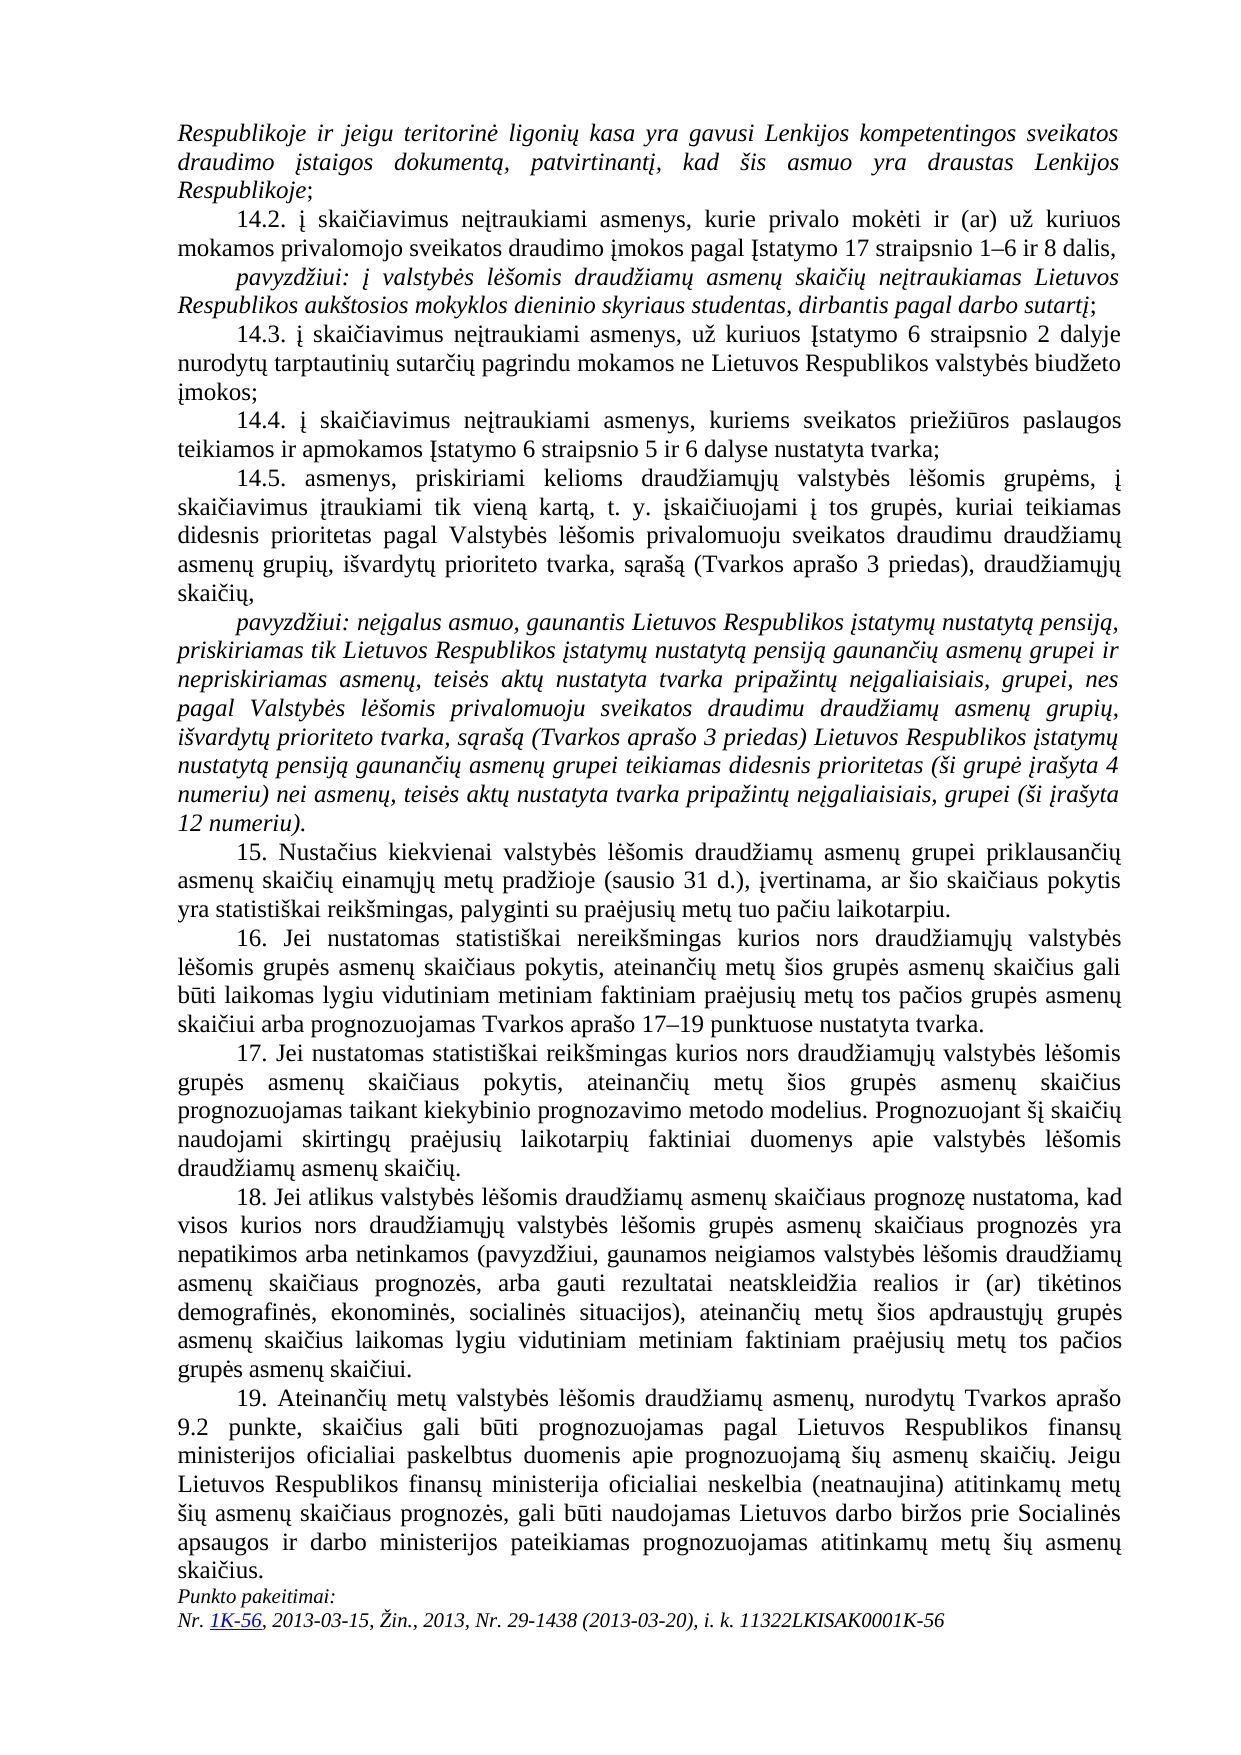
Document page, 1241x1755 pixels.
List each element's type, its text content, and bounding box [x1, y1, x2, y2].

text 16. Jei nustatomas statistiškai nereikšmingas kurios nors draudžiamųjų valstybės lėšomis grupės asmenų skaičiaus pokytis, ateinančių metų šios grupės asmenų skaičius gali būti laikomas lygiu vidutiniam metiniam faktiniam praėjusių metų tos pačios grupės asmenų skaičiui arba prognozuojamas Tvarkos aprašo 17–19 punktuose nustatyta tvarka. [177, 923, 1122, 1038]
text 18. Jei atlikus valstybės lėšomis draudžiamų asmenų skaičiaus prognozę nustatoma, kad visos kurios nors draudžiamųjų valstybės lėšomis grupės asmenų skaičiaus prognozės yra nepatikimos arba netinkamos (pavyzdžiui, gaunamos neigiamos valstybės lėšomis draudžiamų asmenų skaičiaus prognozės, arba gauti rezultatai neatskleidžia realios ir (ar) tikėtinos demografinės, ekonominės, socialinės situacijos), ateinančių metų šios apdraustųjų grupės asmenų skaičius laikomas lygiu vidutiniam metiniam faktiniam praėjusių metų tos pačios grupės asmenų skaičiui. [177, 1182, 1122, 1383]
text Punkto pakeitimai: [177, 1584, 1122, 1608]
text 17. Jei nustatomas statistiškai reikšmingas kurios nors draudžiamųjų valstybės lėšomis grupės asmenų skaičiaus pokytis, ateinančių metų šios grupės asmenų skaičius prognozuojamas taikant kiekybinio prognozavimo metodo modelius. Prognozuojant šį skaičių naudojami skirtingų praėjusių laikotarpių faktiniai duomenys apie valstybės lėšomis draudžiamų asmenų skaičių. [177, 1038, 1122, 1182]
text 15. Nustačius kiekvienai valstybės lėšomis draudžiamų asmenų grupei priklausančių asmenų skaičių einamųjų metų pradžioje (sausio 31 d.), įvertinama, ar šio skaičiaus pokytis yra statistiškai reikšmingas, palyginti su praėjusių metų tuo pačiu laikotarpiu. [177, 837, 1122, 923]
text 14.5. asmenys, priskiriami kelioms draudžiamųjų valstybės lėšomis grupėms, į skaičiavimus įtraukiami tik vieną kartą, t. y. įskaičiuojami į tos grupės, kuriai teikiamas didesnis prioritetas pagal Valstybės lėšomis privalomuoju sveikatos draudimu draudžiamų asmenų grupių, išvardytų prioriteto tvarka, sąrašą (Tvarkos aprašo 3 priedas), draudžiamųjų skaičių, [177, 463, 1122, 607]
text Respublikoje ir jeigu teritorinė ligonių kasa yra gavusi Lenkijos kompetentingos sveikatos draudimo įstaigos dokumentą, patvirtinantį, kad šis asmuo yra draustas Lenkijos Respublikoje; [177, 118, 1122, 204]
text 14.3. į skaičiavimus neįtraukiami asmenys, už kuriuos Įstatymo 6 straipsnio 2 dalyje nurodytų tarptautinių sutarčių pagrindu mokamos ne Lietuvos Respublikos valstybės biudžeto įmokos; [177, 319, 1122, 406]
text 14.4. į skaičiavimus neįtraukiami asmenys, kuriems sveikatos priežiūros paslaugos teikiamos ir apmokamos Įstatymo 6 straipsnio 5 ir 6 dalyse nustatyta tvarka; [177, 406, 1122, 463]
text 14.2. į skaičiavimus neįtraukiami asmenys, kurie privalo mokėti ir (ar) už kuriuos mokamos privalomojo sveikatos draudimo įmokos pagal Įstatymo 17 straipsnio 1–6 ir 8 dalis, [177, 204, 1122, 262]
text 19. Ateinančių metų valstybės lėšomis draudžiamų asmenų, nurodytų Tvarkos aprašo 9.2 punkte, skaičius gali būti prognozuojamas pagal Lietuvos Respublikos finansų ministerijos oficialiai paskelbtus duomenis apie prognozuojamą šių asmenų skaičių. Jeigu Lietuvos Respublikos finansų ministerija oficialiai neskelbia (neatnaujina) atitinkamų metų šių asmenų skaičiaus prognozės, gali būti naudojamas Lietuvos darbo biržos prie Socialinės apsaugos ir darbo ministerijos pateikiamas prognozuojamas atitinkamų metų šių asmenų skaičius. [177, 1383, 1122, 1584]
text pavyzdžiui: į valstybės lėšomis draudžiamų asmenų skaičių neįtraukiamas Lietuvos Respublikos aukštosios mokyklos dieninio skyriaus studentas, dirbantis pagal darbo sutartį; [177, 262, 1122, 319]
text Nr. 1K-56, 2013-03-15, Žin., 2013, Nr. 29-1438 (2013-03-20), i. k. 11322LKISAK0001K-56 [177, 1608, 1122, 1632]
text pavyzdžiui: neįgalus asmuo, gaunantis Lietuvos Respublikos įstatymų nustatytą pensiją, priskiriamas tik Lietuvos Respublikos įstatymų nustatytą pensiją gaunančių asmenų grupei ir nepriskiriamas asmenų, teisės aktų nustatyta tvarka pripažintų neįgaliaisiais, grupei, nes pagal Valstybės lėšomis privalomuoju sveikatos draudimu draudžiamų asmenų grupių, išvardytų prioriteto tvarka, sąrašą (Tvarkos aprašo 3 priedas) Lietuvos Respublikos įstatymų nustatytą pensiją gaunančių asmenų grupei teikiamas didesnis prioritetas (ši grupė įrašyta 4 numeriu) nei asmenų, teisės aktų nustatyta tvarka pripažintų neįgaliaisiais, grupei (ši įrašyta 12 numeriu). [177, 607, 1122, 837]
